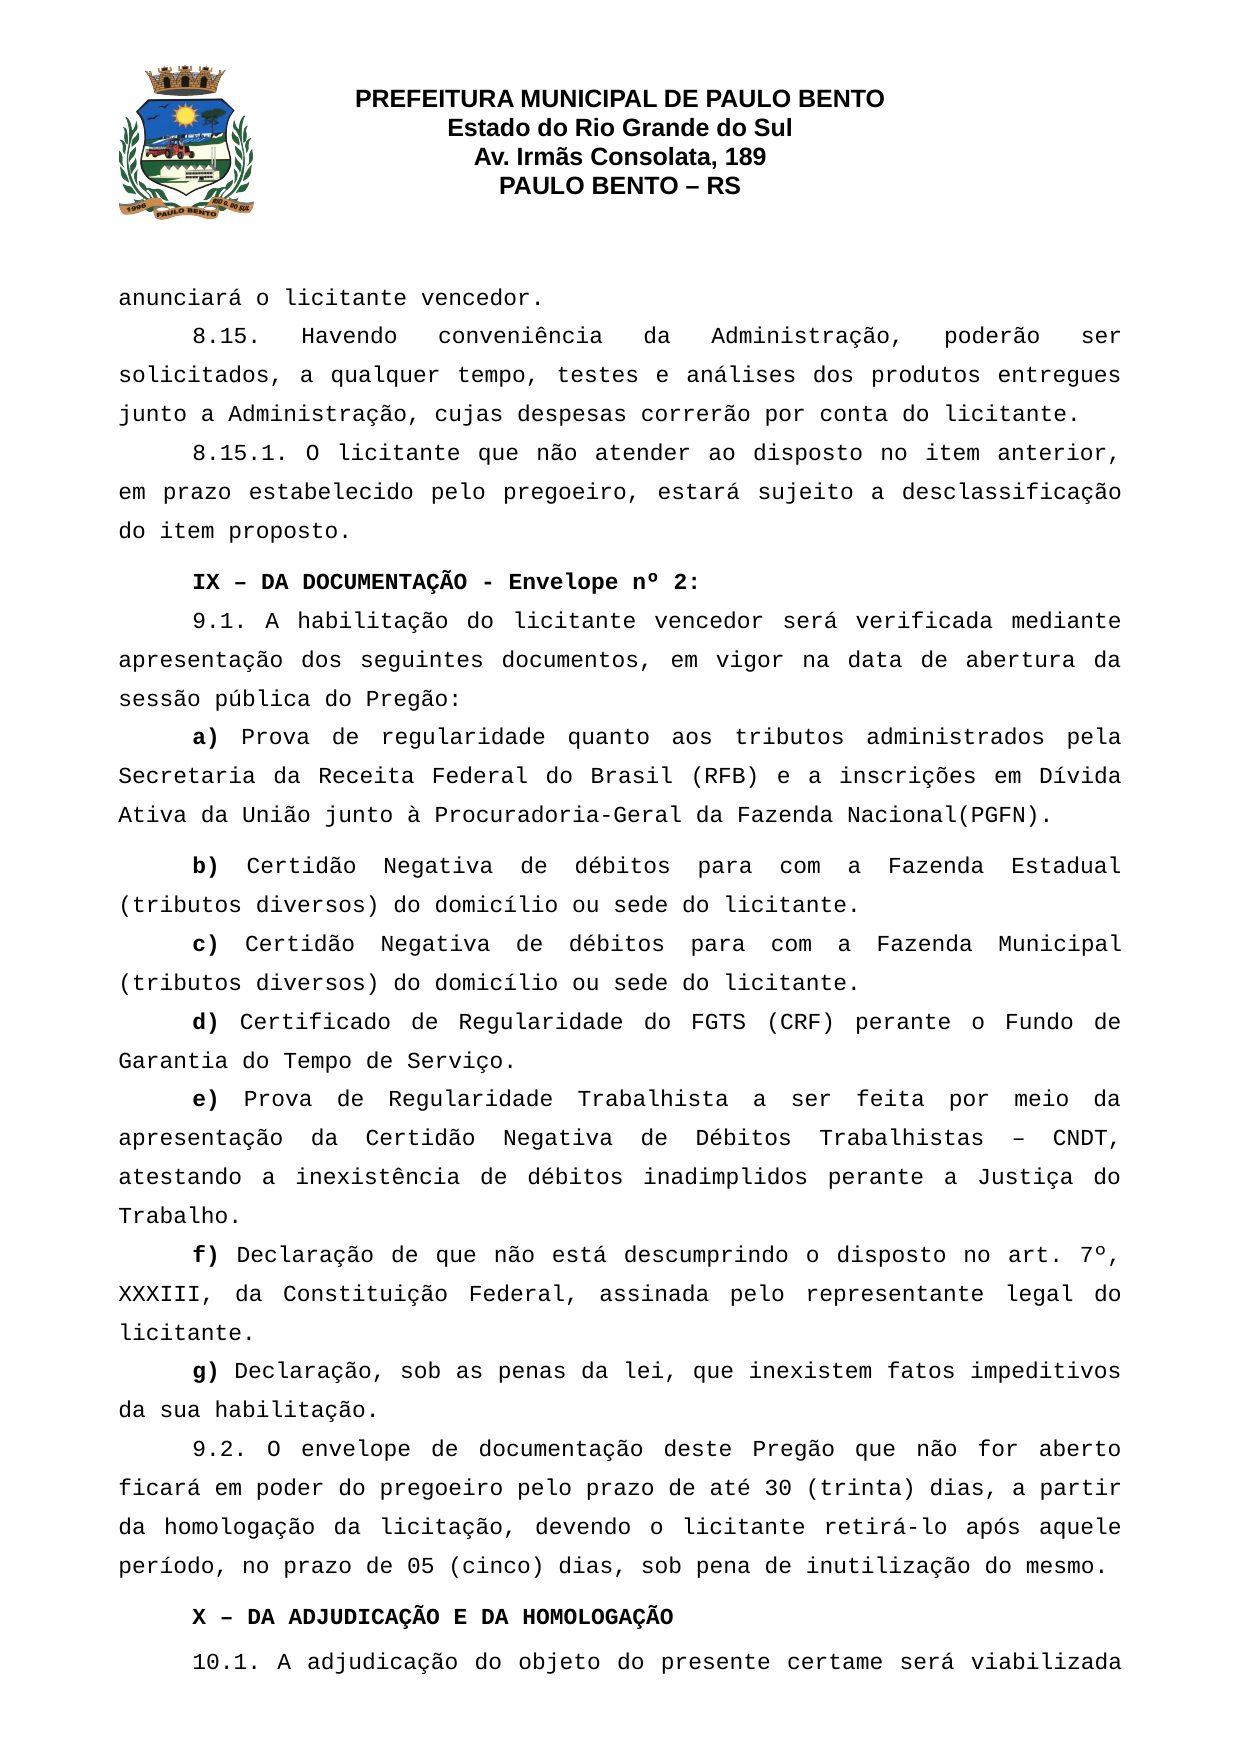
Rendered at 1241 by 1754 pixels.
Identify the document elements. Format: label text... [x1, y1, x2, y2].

text d) Certificado de Regularidade do FGTS (CRF) perante o Fundo de Garantia do Tempo de Serviço. [118, 1010, 1122, 1075]
picture [118, 65, 254, 220]
text e) Prova de Regularidade Trabalhista a ser feita por meio da apresentação da Certidão Negativa de Débitos Trabalhistas – CNDT, atestando a inexistência de débitos inadimplidos perante a Justiça do Trabalho. [118, 1088, 1122, 1230]
text IX – DA DOCUMENTAÇÃO - Envelope nº 2: [118, 570, 1122, 596]
text a) Prova de regularidade quanto aos tributos administrados pela Secretaria da Receita Federal do Brasil (RFB) e a inscrições em Dívida Ativa da União junto à Procuradoria-Geral da Fazenda Nacional(PGFN). [118, 726, 1122, 829]
text g) Declaração, sob as penas da lei, que inexistem fatos impeditivos da sua habilitação. [118, 1360, 1122, 1424]
text 8.15.1. O licitante que não atender ao disposto no item anterior, em prazo estabelecido pelo pregoeiro, estará sujeito a desclassificação do item proposto. [118, 441, 1122, 545]
text 8.15. Havendo conveniência da Administração, poderão ser solicitados, a qualquer tempo, testes e análises dos produtos entregues junto a Administração, cujas despesas correrão por conta do licitante. [118, 325, 1122, 428]
text anunciará o licitante vencedor. [118, 286, 1122, 312]
text 9.2. O envelope de documentação deste Pregão que não for aberto ficará em poder do pregoeiro pelo prazo de até 30 (trinta) dias, a partir da homologação da licitação, devendo o licitante retirá-lo após aquele período, no prazo de 05 (cinco) dias, sob pena de inutilização do mesmo. [118, 1437, 1122, 1580]
text b) Certidão Negativa de débitos para com a Fazenda Estadual (tributos diversos) do domicílio ou sede do licitante. [118, 855, 1122, 919]
text c) Certidão Negativa de débitos para com a Fazenda Municipal (tributos diversos) do domicílio ou sede do licitante. [118, 932, 1122, 997]
text 10.1. A adjudicação do objeto do presente certame será viabilizada [118, 1650, 1122, 1676]
text 9.1. A habilitação do licitante vencedor será verificada mediante apresentação dos seguintes documentos, em vigor na data de abertura da sessão pública do Pregão: [118, 609, 1122, 713]
text f) Declaração de que não está descumprindo o disposto no art. 7º, XXXIII, da Constituição Federal, assinada pelo representante legal do licitante. [118, 1243, 1122, 1347]
text X – DA ADJUDICAÇÃO E DA HOMOLOGAÇÃO [118, 1605, 1122, 1631]
